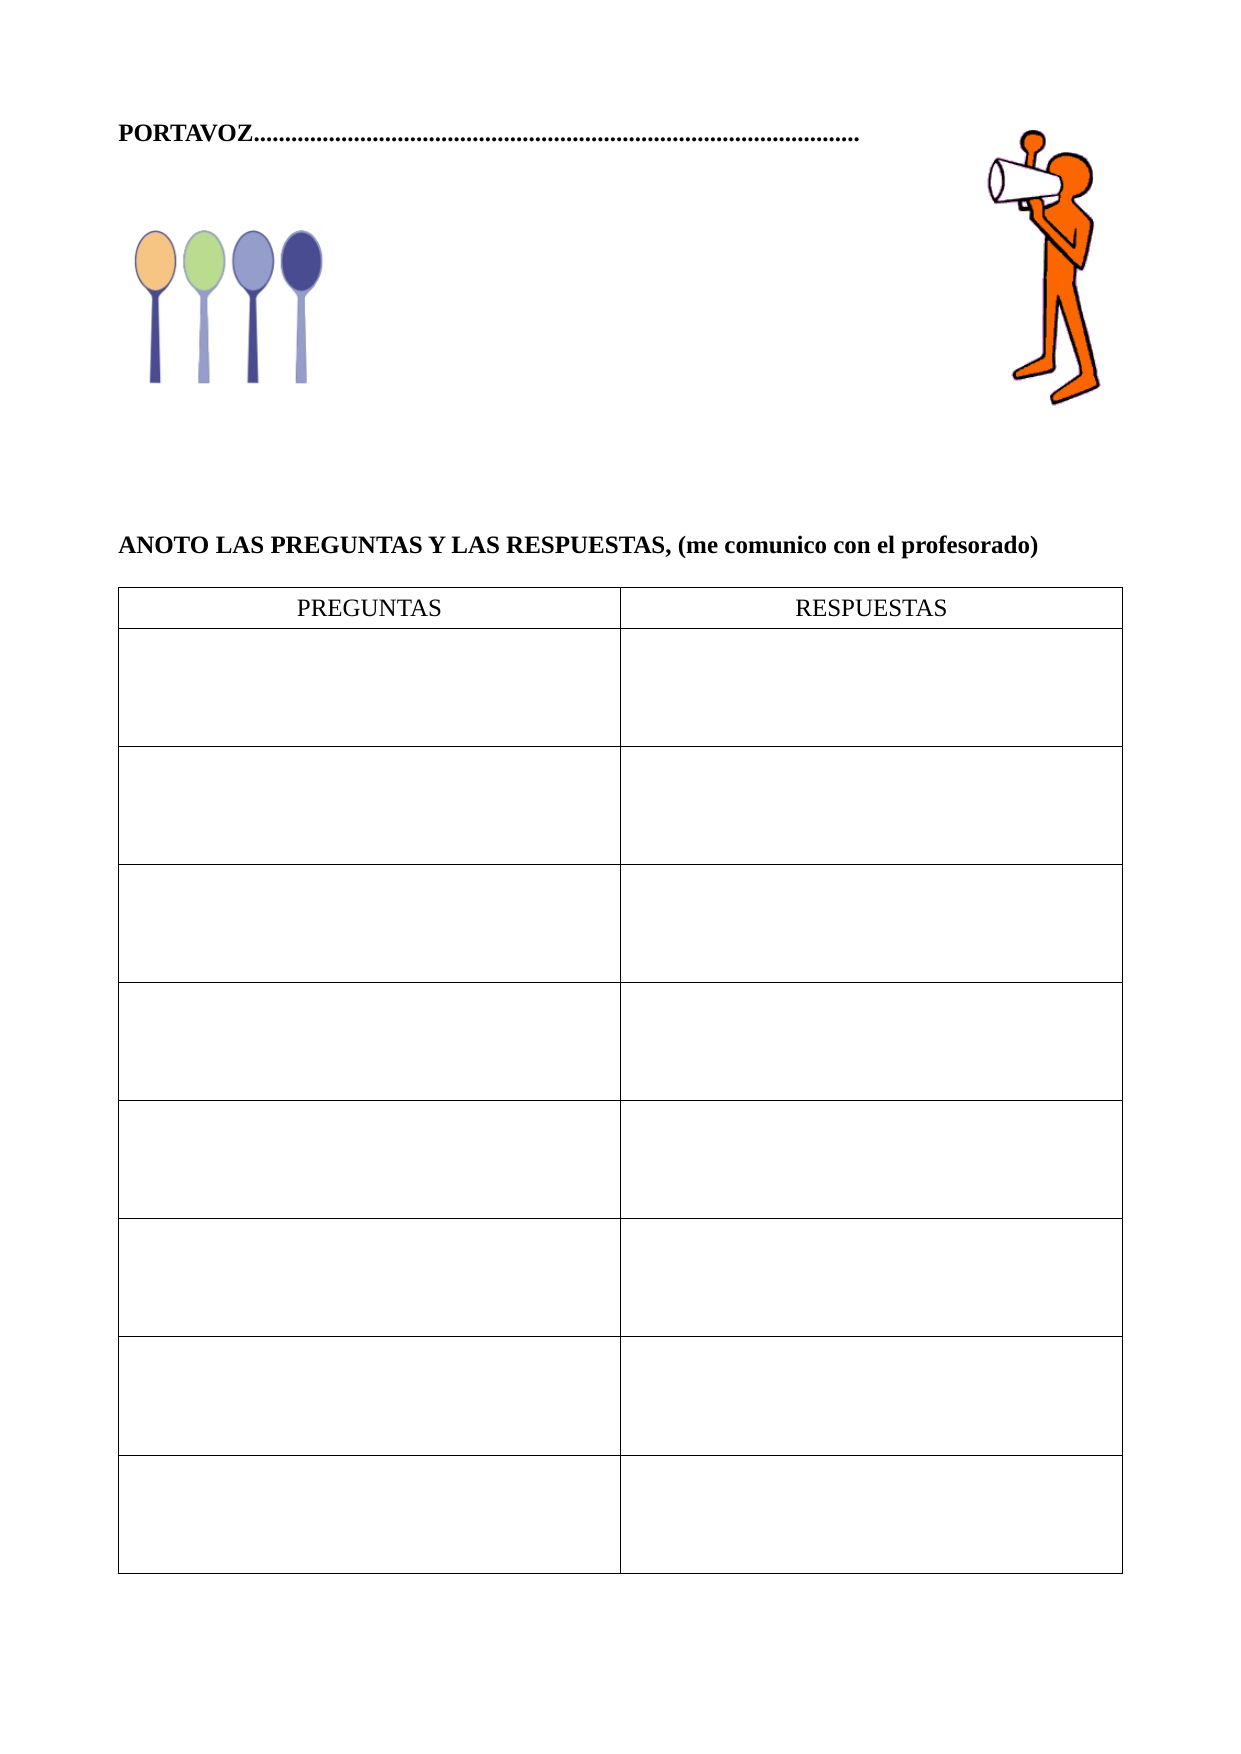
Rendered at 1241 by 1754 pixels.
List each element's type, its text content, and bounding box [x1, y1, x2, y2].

table_cell [119, 865, 620, 982]
table_header RESPUESTAS [621, 588, 1122, 628]
table_cell [119, 747, 620, 864]
table_cell [119, 983, 620, 1100]
table_cell [621, 1337, 1122, 1454]
text PORTAVOZ................................................................................................. [118, 118, 1157, 147]
table_cell [621, 983, 1122, 1100]
table_cell [119, 1101, 620, 1218]
text ANOTO LAS PREGUNTAS Y LAS RESPUESTAS, (me comunico con el profesorado) [118, 530, 1157, 558]
table_cell [119, 1337, 620, 1454]
table_cell [621, 747, 1122, 864]
table_cell [621, 865, 1122, 982]
picture [916, 129, 1125, 410]
table_cell [119, 629, 620, 746]
table_cell [621, 1219, 1122, 1336]
table_cell [119, 1219, 620, 1336]
table_cell [621, 1456, 1122, 1573]
table_cell [621, 629, 1122, 746]
table_cell [621, 1101, 1122, 1218]
table_header PREGUNTAS [119, 588, 620, 628]
picture [118, 194, 339, 415]
table_cell [119, 1456, 620, 1573]
